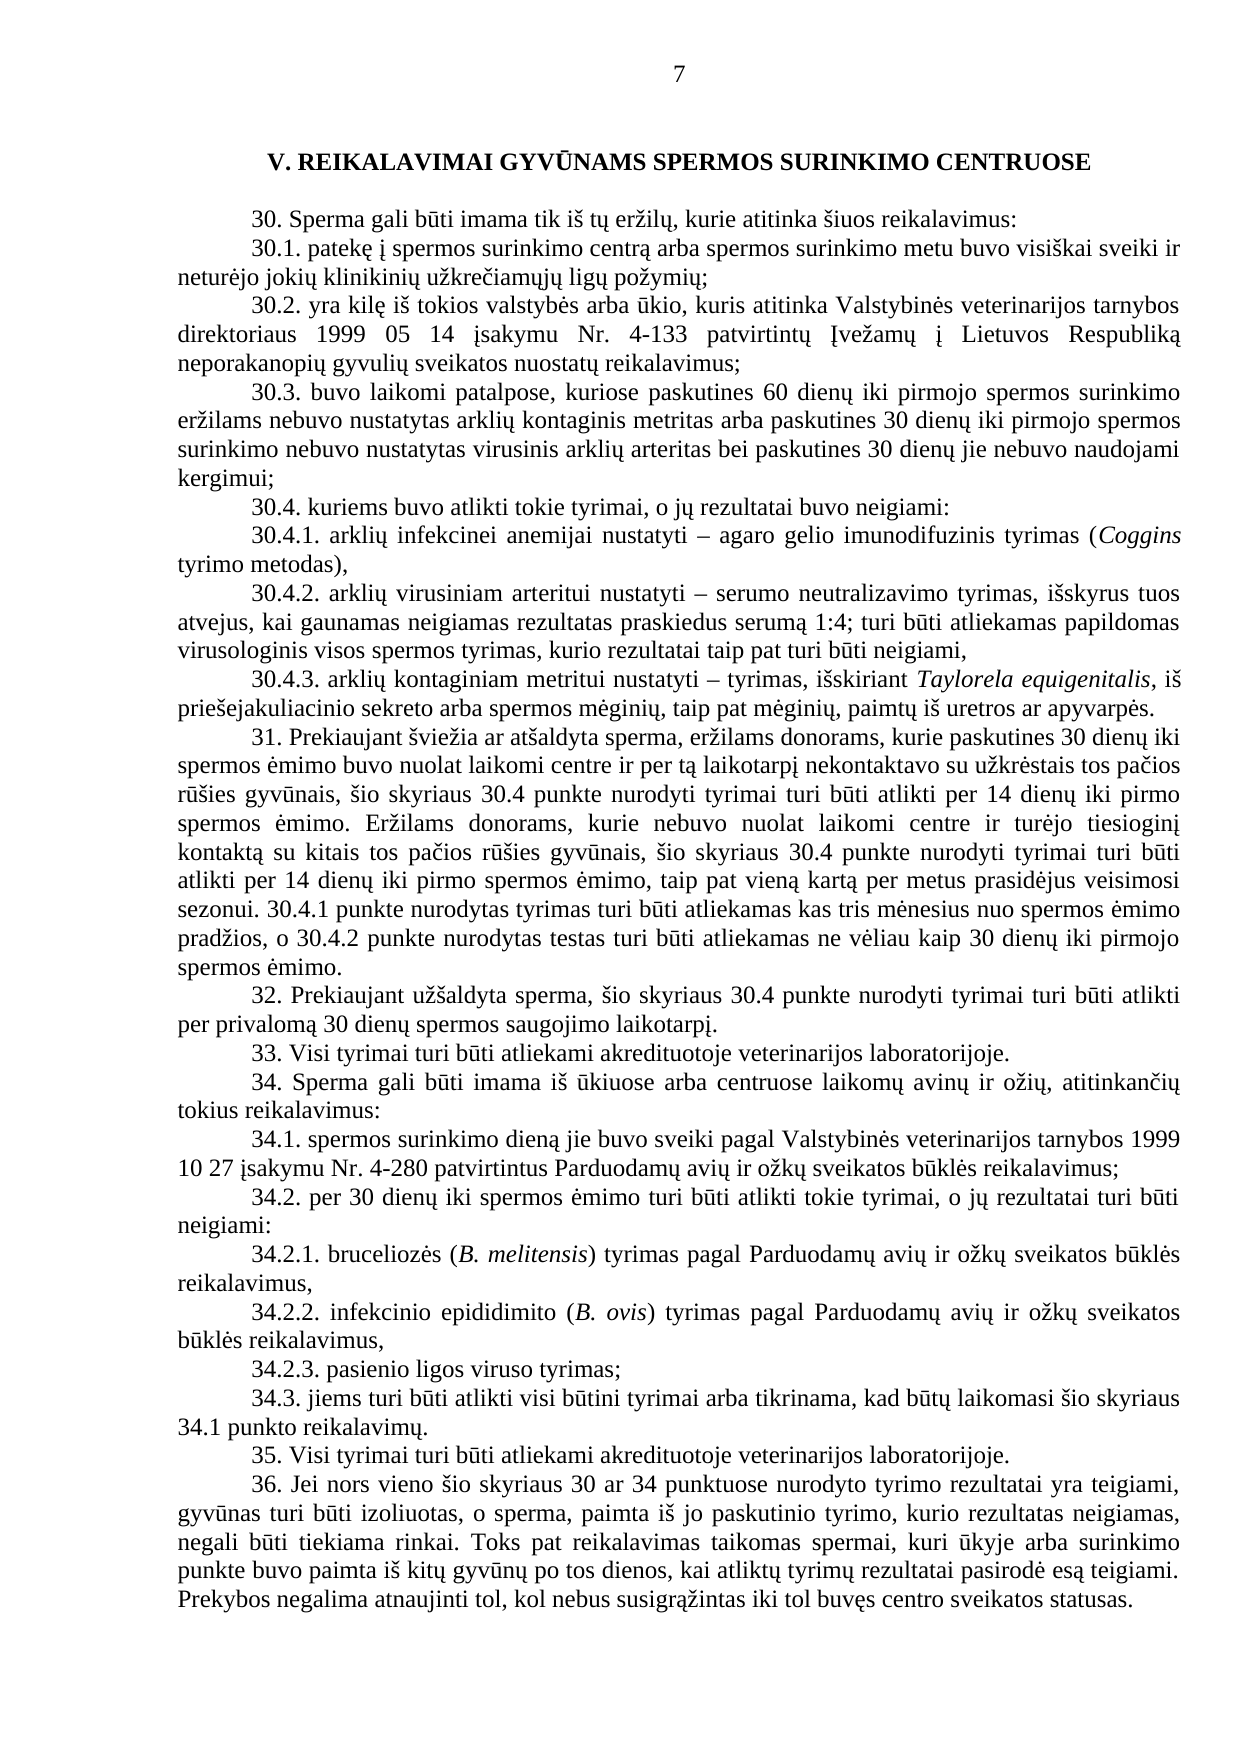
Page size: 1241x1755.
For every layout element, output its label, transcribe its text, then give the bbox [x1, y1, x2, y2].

text 30.4. kuriems buvo atlikti tokie tyrimai, o jų rezultatai buvo neigiami: [177, 492, 1181, 521]
text 30.4.1. arklių infekcinei anemijai nustatyti – agaro gelio imunodifuzinis tyrimas (Coggins tyrimo metodas), [177, 521, 1181, 578]
text 30.4.3. arklių kontaginiam metritui nustatyti – tyrimas, išskiriant Taylorela equigenitalis, iš priešejakuliacinio sekreto arba spermos mėginių, taip pat mėginių, paimtų iš uretros ar apyvarpės. [177, 664, 1181, 722]
text 30.2. yra kilę iš tokios valstybės arba ūkio, kuris atitinka Valstybinės veterinarijos tarnybos direktoriaus 1999 05 14 įsakymu Nr. 4-133 patvirtintų Įvežamų į Lietuvos Respubliką neporakanopių gyvulių sveikatos nuostatų reikalavimus; [177, 291, 1181, 377]
text 30. Sperma gali būti imama tik iš tų eržilų, kurie atitinka šiuos reikalavimus: [177, 204, 1181, 233]
text 31. Prekiaujant šviežia ar atšaldyta sperma, eržilams donorams, kurie paskutines 30 dienų iki spermos ėmimo buvo nuolat laikomi centre ir per tą laikotarpį nekontaktavo su užkrėstais tos pačios rūšies gyvūnais, šio skyriaus 30.4 punkte nurodyti tyrimai turi būti atlikti per 14 dienų iki pirmo spermos ėmimo. Eržilams donorams, kurie nebuvo nuolat laikomi centre ir turėjo tiesioginį kontaktą su kitais tos pačios rūšies gyvūnais, šio skyriaus 30.4 punkte nurodyti tyrimai turi būti atlikti per 14 dienų iki pirmo spermos ėmimo, taip pat vieną kartą per metus prasidėjus veisimosi sezonui. 30.4.1 punkte nurodytas tyrimas turi būti atliekamas kas tris mėnesius nuo spermos ėmimo pradžios, o 30.4.2 punkte nurodytas testas turi būti atliekamas ne vėliau kaip 30 dienų iki pirmojo spermos ėmimo. [177, 722, 1181, 981]
text 34.1. spermos surinkimo dieną jie buvo sveiki pagal Valstybinės veterinarijos tarnybos 1999 10 27 įsakymu Nr. 4-280 patvirtintus Parduodamų avių ir ožkų sveikatos būklės reikalavimus; [177, 1124, 1181, 1182]
text 33. Visi tyrimai turi būti atliekami akredituotoje veterinarijos laboratorijoje. [177, 1038, 1181, 1067]
text 34.2.2. infekcinio epididimito (B. ovis) tyrimas pagal Parduodamų avių ir ožkų sveikatos būklės reikalavimus, [177, 1297, 1181, 1354]
text 36. Jei nors vieno šio skyriaus 30 ar 34 punktuose nurodyto tyrimo rezultatai yra teigiami, gyvūnas turi būti izoliuotas, o sperma, paimta iš jo paskutinio tyrimo, kurio rezultatas neigiamas, negali būti tiekiama rinkai. Toks pat reikalavimas taikomas spermai, kuri ūkyje arba surinkimo punkte buvo paimta iš kitų gyvūnų po tos dienos, kai atliktų tyrimų rezultatai pasirodė esą teigiami. Prekybos negalima atnaujinti tol, kol nebus susigrąžintas iki tol buvęs centro sveikatos statusas. [177, 1469, 1181, 1613]
text 32. Prekiaujant užšaldyta sperma, šio skyriaus 30.4 punkte nurodyti tyrimai turi būti atlikti per privalomą 30 dienų spermos saugojimo laikotarpį. [177, 981, 1181, 1038]
text 34.2.3. pasienio ligos viruso tyrimas; [177, 1354, 1181, 1383]
text 34.3. jiems turi būti atlikti visi būtini tyrimai arba tikrinama, kad būtų laikomasi šio skyriaus 34.1 punkto reikalavimų. [177, 1383, 1181, 1441]
text 30.4.2. arklių virusiniam arteritui nustatyti – serumo neutralizavimo tyrimas, išskyrus tuos atvejus, kai gaunamas neigiamas rezultatas praskiedus serumą 1:4; turi būti atliekamas papildomas virusologinis visos spermos tyrimas, kurio rezultatai taip pat turi būti neigiami, [177, 578, 1181, 664]
text 30.1. patekę į spermos surinkimo centrą arba spermos surinkimo metu buvo visiškai sveiki ir neturėjo jokių klinikinių užkrečiamųjų ligų požymių; [177, 233, 1181, 291]
text V. REIKALAVIMAI GYVŪNAMS SPERMOS SURINKIMO CENTRUOSE [177, 147, 1181, 176]
text 34.2.1. bruceliozės (B. melitensis) tyrimas pagal Parduodamų avių ir ožkų sveikatos būklės reikalavimus, [177, 1239, 1181, 1297]
text 30.3. buvo laikomi patalpose, kuriose paskutines 60 dienų iki pirmojo spermos surinkimo eržilams nebuvo nustatytas arklių kontaginis metritas arba paskutines 30 dienų iki pirmojo spermos surinkimo nebuvo nustatytas virusinis arklių arteritas bei paskutines 30 dienų jie nebuvo naudojami kergimui; [177, 377, 1181, 492]
text 34. Sperma gali būti imama iš ūkiuose arba centruose laikomų avinų ir ožių, atitinkančių tokius reikalavimus: [177, 1067, 1181, 1124]
text 34.2. per 30 dienų iki spermos ėmimo turi būti atlikti tokie tyrimai, o jų rezultatai turi būti neigiami: [177, 1182, 1181, 1239]
text 35. Visi tyrimai turi būti atliekami akredituotoje veterinarijos laboratorijoje. [177, 1441, 1181, 1469]
